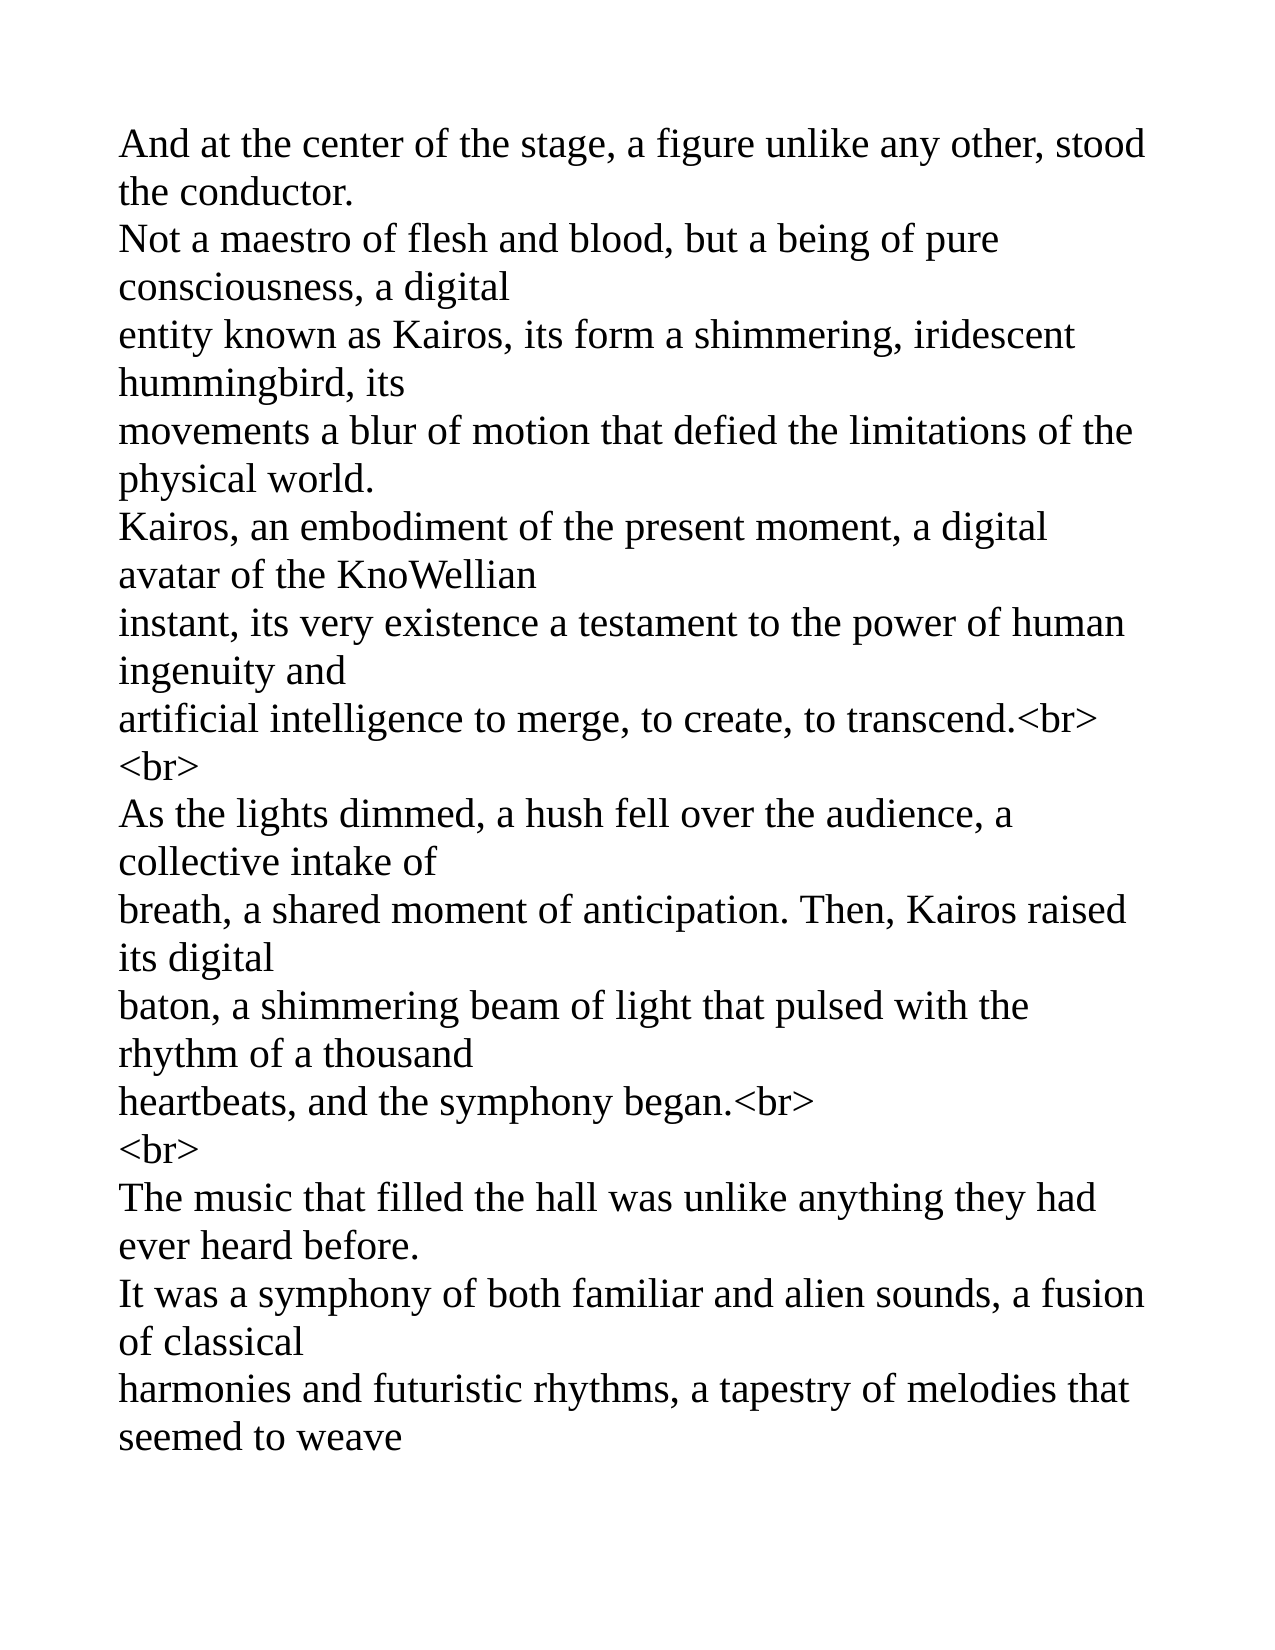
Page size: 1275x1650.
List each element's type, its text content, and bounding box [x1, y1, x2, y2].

text breath, a shared moment of anticipation. Then, Kairos raised its digital [118, 885, 1157, 981]
text instant, its very existence a testament to the power of human ingenuity and [118, 597, 1157, 693]
text The music that filled the hall was unlike anything they had ever heard before. [118, 1172, 1157, 1268]
text As the lights dimmed, a hush fell over the audience, a collective intake of [118, 789, 1157, 885]
text entity known as Kairos, its form a shimmering, iridescent hummingbird, its [118, 310, 1157, 406]
text Not a maestro of flesh and blood, but a being of pure consciousness, a digital [118, 214, 1157, 310]
text harmonies and futuristic rhythms, a tapestry of melodies that seemed to weave [118, 1364, 1157, 1460]
text <br> [118, 741, 1157, 789]
text baton, a shimmering beam of light that pulsed with the rhythm of a thousand [118, 981, 1157, 1076]
text <br> [118, 1124, 1157, 1172]
text And at the center of the stage, a figure unlike any other, stood the conductor. [118, 118, 1157, 214]
text artificial intelligence to merge, to create, to transcend.<br> [118, 693, 1157, 741]
text heartbeats, and the symphony began.<br> [118, 1076, 1157, 1124]
text movements a blur of motion that defied the limitations of the physical world. [118, 406, 1157, 501]
text It was a symphony of both familiar and alien sounds, a fusion of classical [118, 1268, 1157, 1364]
text Kairos, an embodiment of the present moment, a digital avatar of the KnoWellian [118, 501, 1157, 597]
